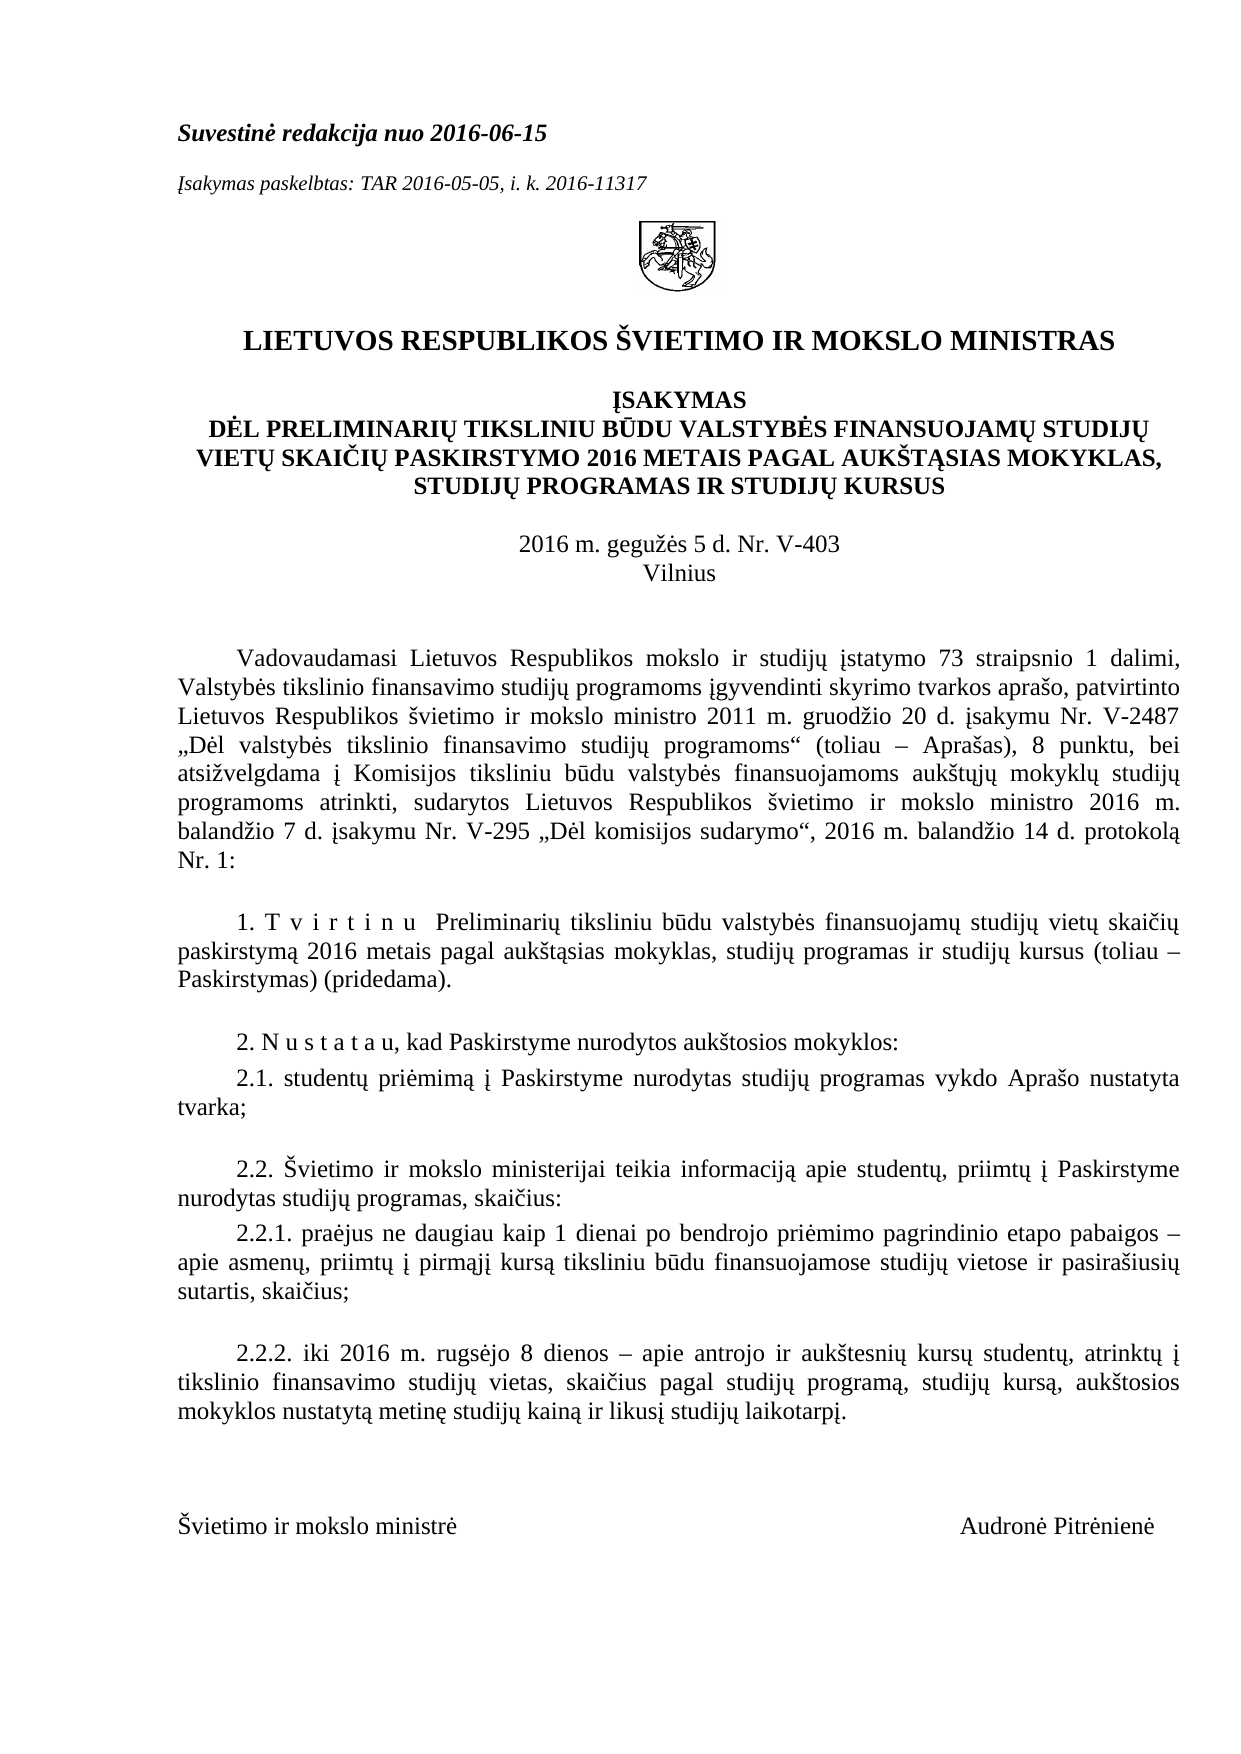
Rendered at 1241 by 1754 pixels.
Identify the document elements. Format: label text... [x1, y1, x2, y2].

text 2. N u s t a t a u, kad Paskirstyme nurodytos aukštosios mokyklos: [177, 1027, 1181, 1056]
text 2.1. studentų priėmimą į Paskirstyme nurodytas studijų programas vykdo Aprašo nustatyta tvarka; [177, 1063, 1181, 1120]
text Vadovaudamasi Lietuvos Respublikos mokslo ir studijų įstatymo 73 straipsnio 1 dalimi, Valstybės tikslinio finansavimo studijų programoms įgyvendinti skyrimo tvarkos aprašo, patvirtinto Lietuvos Respublikos švietimo ir mokslo ministro 2011 m. gruodžio 20 d. įsakymu Nr. V-2487 „Dėl valstybės tikslinio finansavimo studijų programoms“ (toliau – Aprašas), 8 punktu, bei atsižvelgdama į Komisijos tiksliniu būdu valstybės finansuojamoms aukštųjų mokyklų studijų programoms atrinkti, sudarytos Lietuvos Respublikos švietimo ir mokslo ministro 2016 m. balandžio 7 d. įsakymu Nr. V-295 „Dėl komisijos sudarymo“, 2016 m. balandžio 14 d. protokolą Nr. 1: [177, 643, 1181, 873]
text 2.2.2. iki 2016 m. rugsėjo 8 dienos – apie antrojo ir aukštesnių kursų studentų, atrinktų į tikslinio finansavimo studijų vietas, skaičius pagal studijų programą, studijų kursą, aukštosios mokyklos nustatytą metinę studijų kainą ir likusį studijų laikotarpį. [177, 1338, 1181, 1424]
text ĮSAKYMAS [177, 385, 1181, 414]
text Suvestinė redakcija nuo 2016-06-15 [177, 118, 1181, 147]
text Vilnius [177, 558, 1181, 586]
text LIETUVOS RESPUBLIKOS ŠVIETIMO IR MOKSLO MINISTRAS [177, 323, 1181, 356]
text 2016 m. gegužės 5 d. Nr. V-403 [177, 529, 1181, 558]
text 2.2. Švietimo ir mokslo ministerijai teikia informaciją apie studentų, priimtų į Paskirstyme nurodytas studijų programas, skaičius: [177, 1154, 1181, 1211]
text 1. T v i r t i n u Preliminarių tiksliniu būdu valstybės finansuojamų studijų vietų skaičių paskirstymą 2016 metais pagal aukštąsias mokyklas, studijų programas ir studijų kursus (toliau – Paskirstymas) (pridedama). [177, 907, 1181, 993]
text DĖL PRELIMINARIŲ TIKSLINIU BŪDU VALSTYBĖS FINANSUOJAMŲ STUDIJŲ VIETŲ SKAIČIŲ PASKIRSTYMO 2016 METAIS PAGAL AUKŠTĄSIAS MOKYKLAS, STUDIJŲ PROGRAMAS IR STUDIJŲ KURSUS [177, 414, 1181, 500]
text Švietimo ir mokslo ministrė Audronė Pitrėnienė [177, 1511, 1181, 1539]
text 2.2.1. praėjus ne daugiau kaip 1 dienai po bendrojo priėmimo pagrindinio etapo pabaigos – apie asmenų, priimtų į pirmąjį kursą tiksliniu būdu finansuojamose studijų vietose ir pasirašiusių sutartis, skaičius; [177, 1218, 1181, 1305]
text Įsakymas paskelbtas: TAR 2016-05-05, i. k. 2016-11317 [177, 171, 1181, 195]
